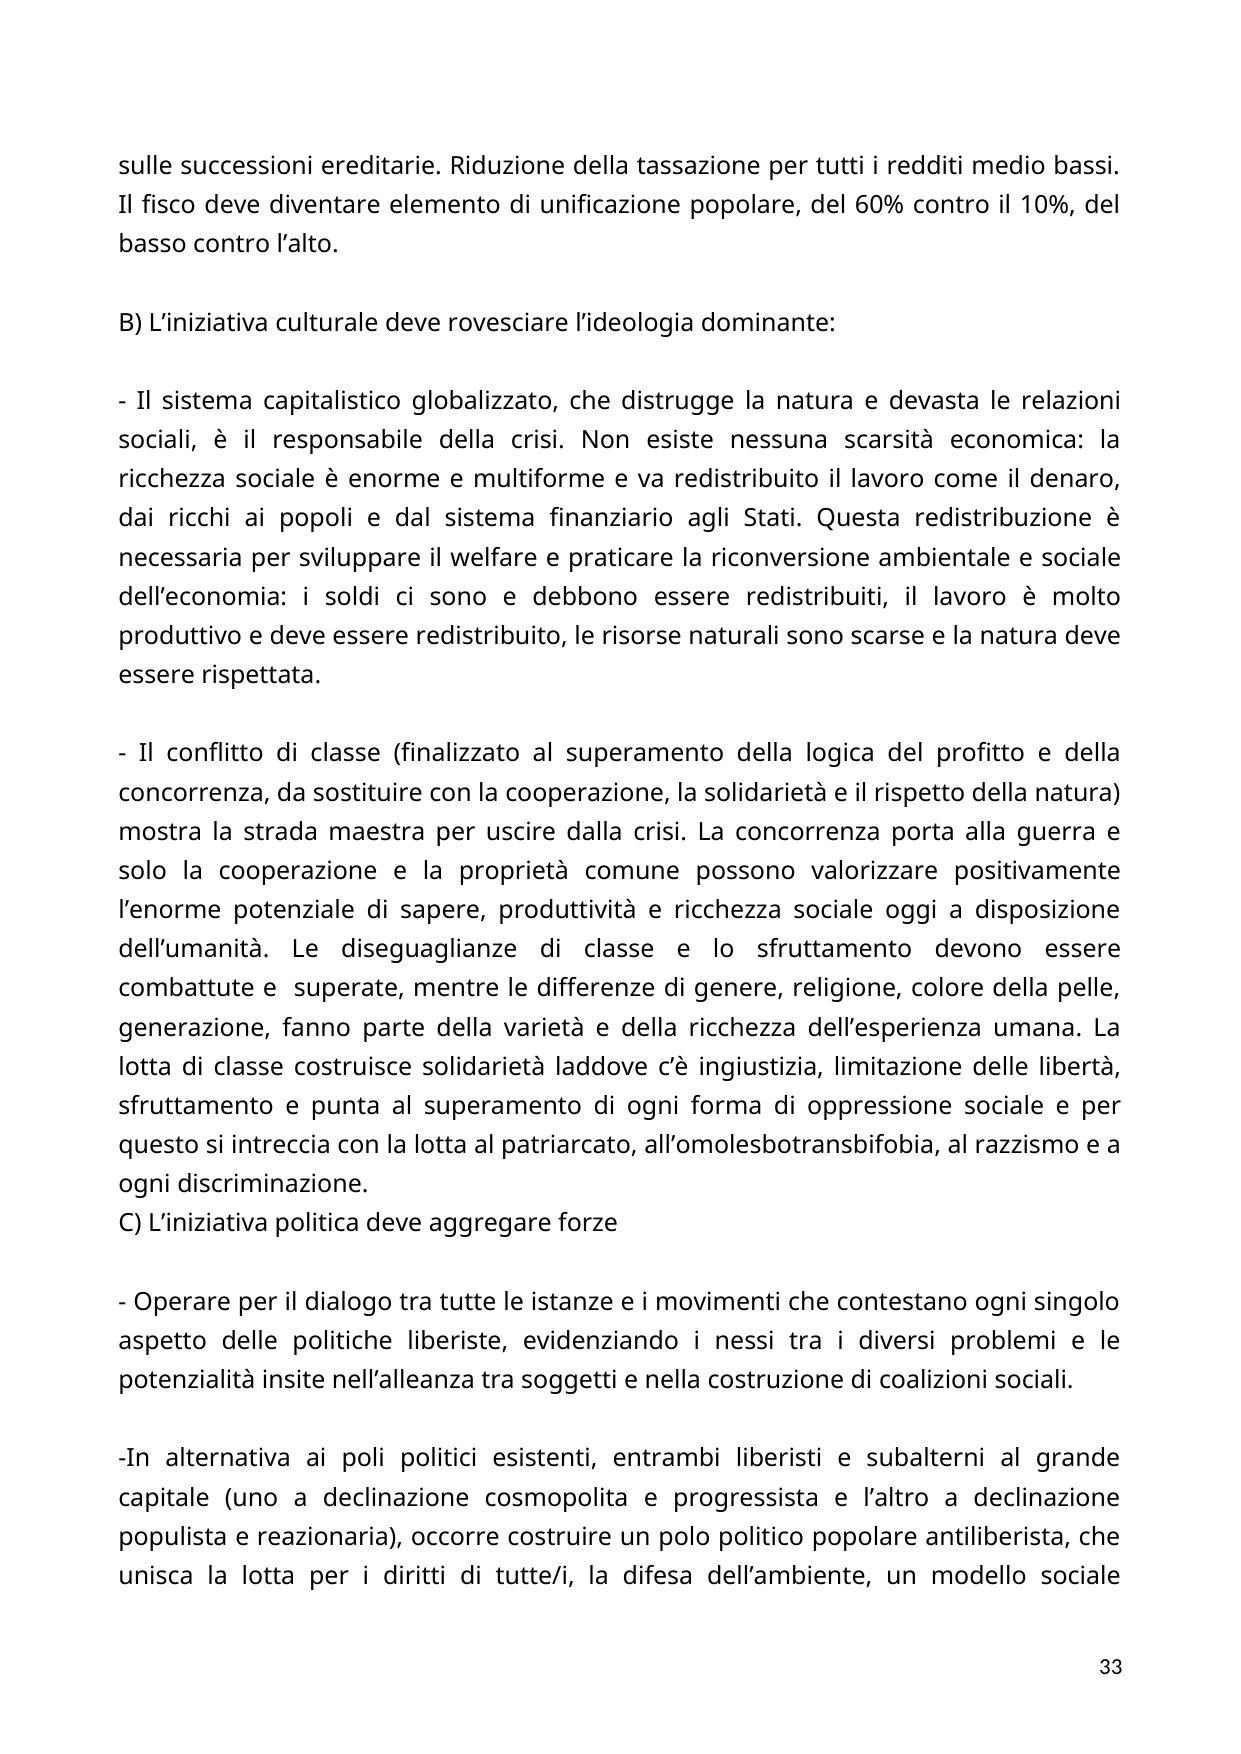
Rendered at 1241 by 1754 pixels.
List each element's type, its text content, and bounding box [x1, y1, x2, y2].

text - Il conflitto di classe (finalizzato al superamento della logica del profitto e della concorrenza, da sostituire con la cooperazione, la solidarietà e il rispetto della natura) mostra la strada maestra per uscire dalla crisi. La concorrenza porta alla guerra e solo la cooperazione e la proprietà comune possono valorizzare positivamente l’enorme potenziale di sapere, produttività e ricchezza sociale oggi a disposizione dell’umanità. Le diseguaglianze di classe e lo sfruttamento devono essere combattute e superate, mentre le differenze di genere, religione, colore della pelle, generazione, fanno parte della varietà e della ricchezza dell’esperienza umana. La lotta di classe costruisce solidarietà laddove c’è ingiustizia, limitazione delle libertà, sfruttamento e punta al superamento di ogni forma di oppressione sociale e per questo si intreccia con la lotta al patriarcato, all’omolesbotransbifobia, al razzismo e a ogni discriminazione. [118, 735, 1122, 1200]
text B) L’iniziativa culturale deve rovesciare l’ideologia dominante: [118, 304, 1122, 338]
text C) L’iniziativa politica deve aggregare forze [118, 1205, 1122, 1239]
text - Il sistema capitalistico globalizzato, che distrugge la natura e devasta le relazioni sociali, è il responsabile della crisi. Non esiste nessuna scarsità economica: la ricchezza sociale è enorme e multiforme e va redistribuito il lavoro come il denaro, dai ricchi ai popoli e dal sistema finanziario agli Stati. Questa redistribuzione è necessaria per sviluppare il welfare e praticare la riconversione ambientale e sociale dell’economia: i soldi ci sono e debbono essere redistribuiti, il lavoro è molto produttivo e deve essere redistribuito, le risorse naturali sono scarse e la natura deve essere rispettata. [118, 383, 1122, 691]
text - Operare per il dialogo tra tutte le istanze e i movimenti che contestano ogni singolo aspetto delle politiche liberiste, evidenziando i nessi tra i diversi problemi e le potenzialità insite nell’alleanza tra soggetti e nella costruzione di coalizioni sociali. [118, 1283, 1122, 1396]
text sulle successioni ereditarie. Riduzione della tassazione per tutti i redditi medio bassi. Il fisco deve diventare elemento di unificazione popolare, del 60% contro il 10%, del basso contro l’alto. [118, 148, 1122, 260]
text -In alternativa ai poli politici esistenti, entrambi liberisti e subalterni al grande capitale (uno a declinazione cosmopolita e progressista e l’altro a declinazione populista e reazionaria), occorre costruire un polo politico popolare antiliberista, che unisca la lotta per i diritti di tutte/i, la difesa dell’ambiente, un modello sociale [118, 1440, 1122, 1592]
